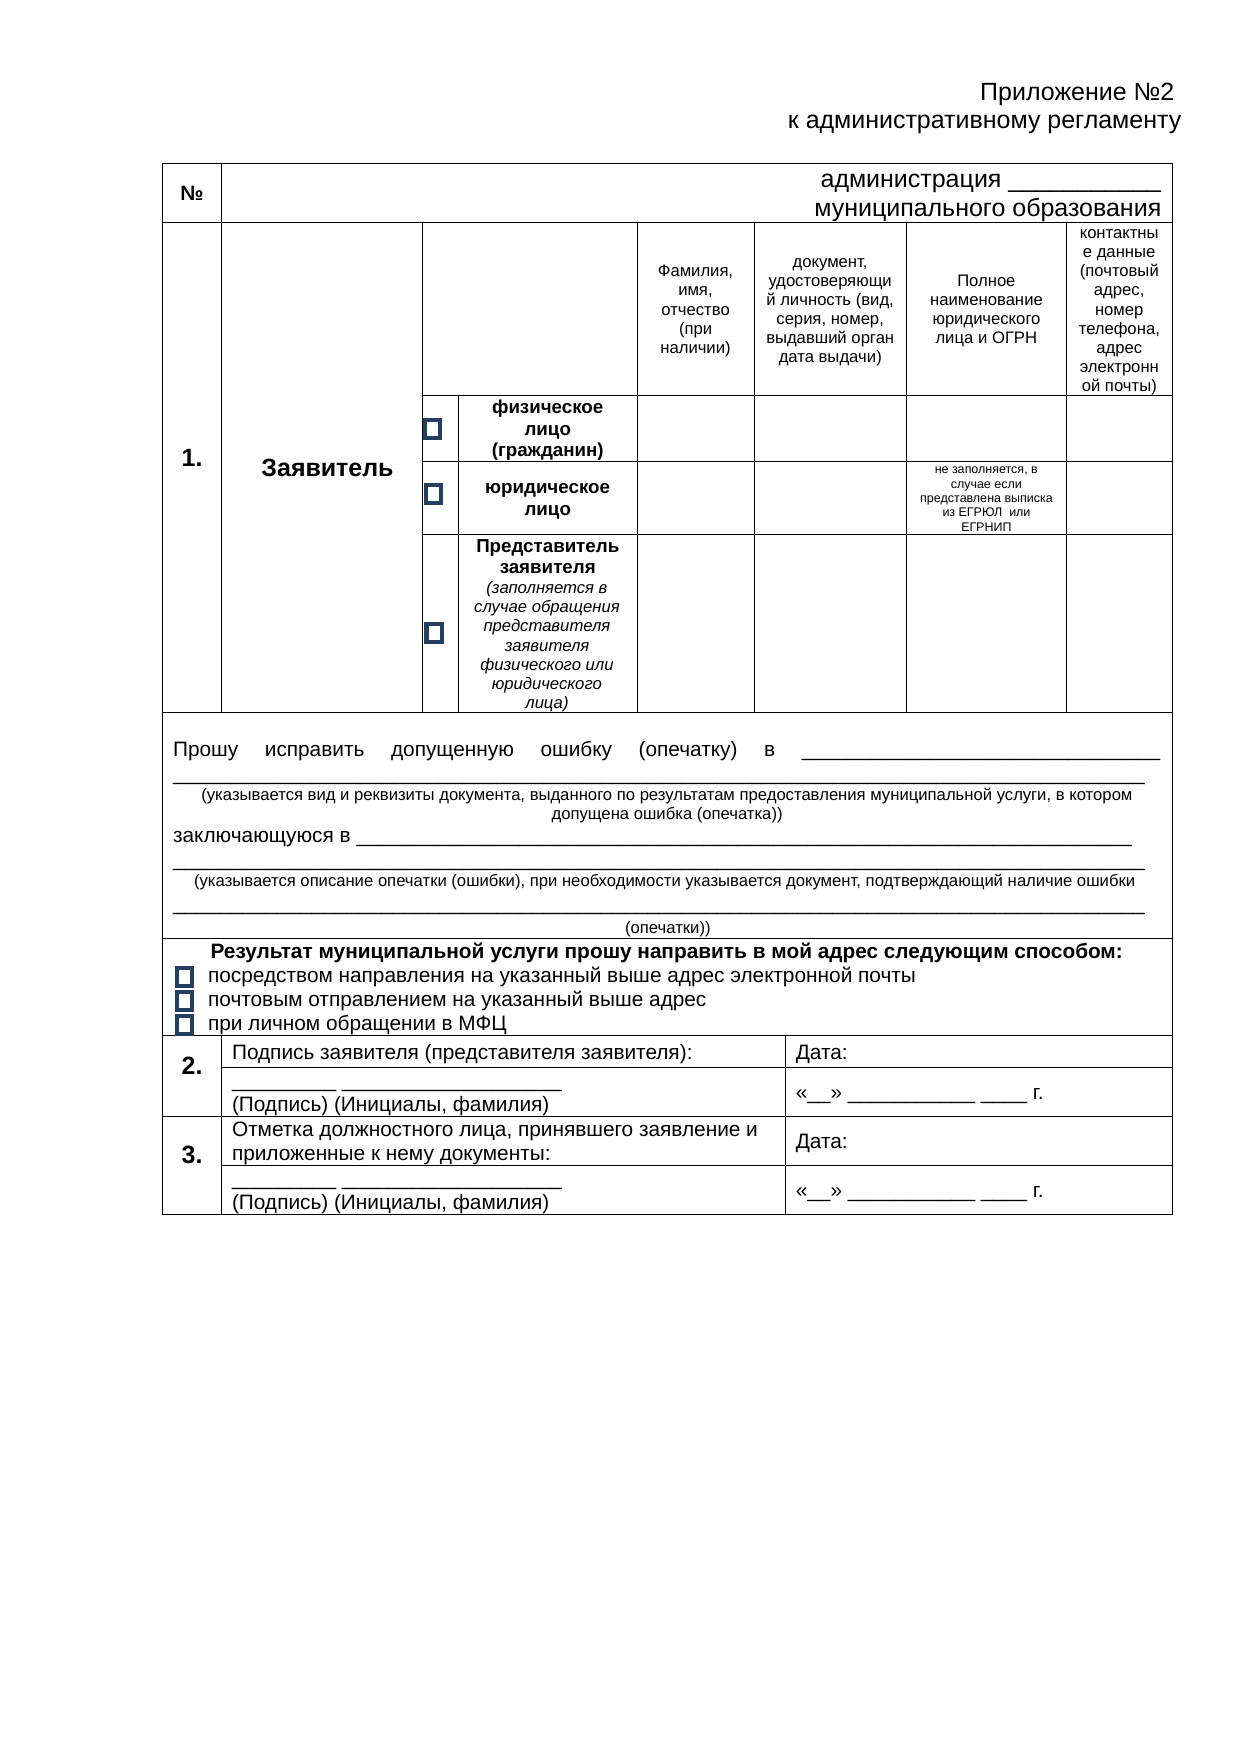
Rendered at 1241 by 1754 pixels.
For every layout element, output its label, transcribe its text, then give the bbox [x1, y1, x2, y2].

table_cell Отметка должностного лица, принявшего заявление и приложенные к нему документы: [222, 1117, 785, 1165]
table_cell _________ ___________________ (Подпись) (Инициалы, фамилия) [222, 1166, 785, 1214]
table_cell Подпись заявителя (представителя заявителя): [222, 1036, 785, 1067]
table_cell «__» ___________ ____ г. [786, 1068, 1172, 1116]
table_cell контактные данные (почтовый адрес, номер телефона, адрес электронной почты) [1067, 223, 1172, 395]
table_cell [427, 422, 438, 436]
table_cell Полное наименование юридического лица и ОГРН [907, 223, 1066, 395]
table_cell [755, 462, 906, 534]
table_cell Результат муниципальной услуги прошу направить в мой адрес следующим способом: посредством направления на указанный выше адрес электронной почты почтовым отправлением на указанный выше адрес при личном обращении в МФЦ [163, 939, 1172, 1035]
table_cell не заполняется, в случае если представлена выписка из ЕГРЮЛ или ЕГРНИП [907, 462, 1066, 534]
table_cell 2. [163, 1036, 221, 1116]
table_cell [1067, 462, 1172, 534]
table_header № [163, 164, 221, 222]
table_cell [423, 223, 637, 395]
text к административному регламенту [181, 106, 1181, 134]
table_cell [638, 396, 754, 461]
table_cell [638, 535, 754, 712]
table_cell Дата: [786, 1117, 1172, 1165]
table_cell 3. [163, 1117, 221, 1214]
table_cell 1. [163, 223, 221, 712]
table_cell [755, 396, 906, 461]
table_header администрация ___________ муниципального образования [222, 164, 1172, 222]
table_cell юридическое лицо [459, 462, 637, 534]
table_cell [907, 396, 1066, 461]
text Приложение №2 [181, 77, 1181, 106]
table_cell Представитель заявителя (заполняется в случае обращения представителя заявителя физического или юридического лица) [459, 535, 637, 712]
table_cell «__» ___________ ____ г. [786, 1166, 1172, 1214]
table_cell Фамилия, имя, отчество (при наличии) [638, 223, 754, 395]
table_cell [423, 396, 458, 461]
table_cell [1067, 396, 1172, 461]
table_cell Заявитель [222, 223, 422, 712]
table_cell _________ ___________________ (Подпись) (Инициалы, фамилия) [222, 1068, 785, 1116]
table_cell Дата: [786, 1036, 1172, 1067]
table_cell [907, 535, 1066, 712]
table_cell [423, 535, 458, 712]
table_cell Прошу исправить допущенную ошибку (опечатку) в _______________________________ ____________________________________________________________________________________ (указывается вид и реквизиты документа, выданного по результатам предоставления муниципальной услуги, в котором допущена ошибка (опечатка)) заключающуюся в ___________________________________________________________________ ____________________________________________________________________________________ (указывается описание опечатки (ошибки), при необходимости указывается документ, подтверждающий наличие ошибки ____________________________________________________________________________________ (опечатки)) [163, 713, 1172, 938]
table_cell документ, удостоверяющий личность (вид, серия, номер, выдавший орган дата выдачи) [755, 223, 906, 395]
table_cell [755, 535, 906, 712]
table_cell [423, 462, 458, 534]
table_cell [638, 462, 754, 534]
table_cell [1067, 535, 1172, 712]
table_cell физическое лицо (гражданин) [459, 396, 637, 461]
